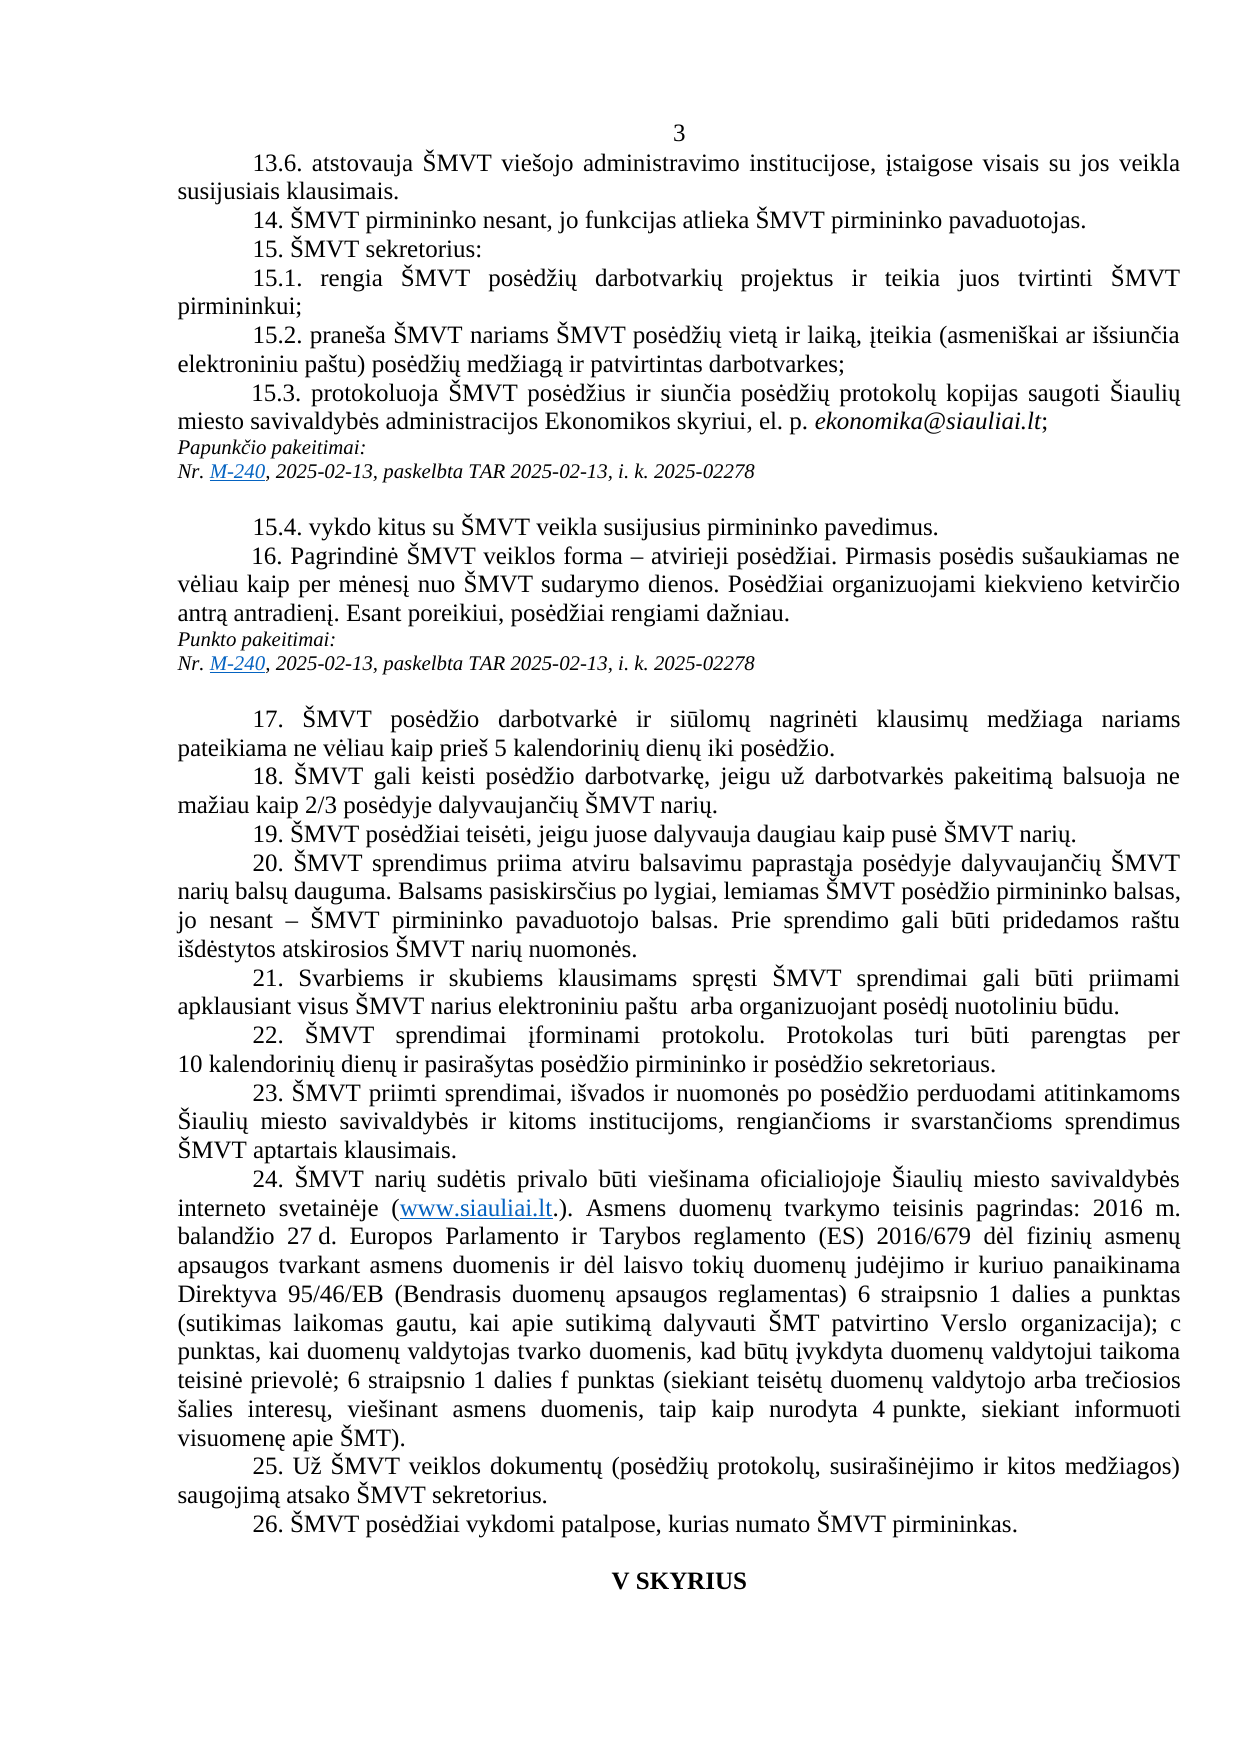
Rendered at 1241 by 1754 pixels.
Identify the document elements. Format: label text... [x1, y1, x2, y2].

text 19. ŠMVT posėdžiai teisėti, jeigu juose dalyvauja daugiau kaip pusė ŠMVT narių. [177, 819, 1181, 848]
text Papunkčio pakeitimai: [177, 435, 1181, 459]
text 23. ŠMVT priimti sprendimai, išvados ir nuomonės po posėdžio perduodami atitinkamoms Šiaulių miesto savivaldybės ir kitoms institucijoms, rengiančioms ir svarstančioms sprendimus ŠMVT aptartais klausimais. [177, 1078, 1181, 1164]
text 25. Už ŠMVT veiklos dokumentų (posėdžių protokolų, susirašinėjimo ir kitos medžiagos) saugojimą atsako ŠMVT sekretorius. [177, 1451, 1181, 1509]
text Nr. M-240, 2025-02-13, paskelbta TAR 2025-02-13, i. k. 2025-02278 [177, 459, 1181, 483]
text 15.4. vykdo kitus su ŠMVT veikla susijusius pirmininko pavedimus. [177, 512, 1181, 541]
text 15.1. rengia ŠMVT posėdžių darbotvarkių projektus ir teikia juos tvirtinti ŠMVT pirmininkui; [177, 263, 1181, 320]
text 26. ŠMVT posėdžiai vykdomi patalpose, kurias numato ŠMVT pirmininkas. [177, 1509, 1181, 1538]
text 14. ŠMVT pirmininko nesant, jo funkcijas atlieka ŠMVT pirmininko pavaduotojas. [177, 205, 1181, 234]
text Punkto pakeitimai: [177, 627, 1181, 651]
text 20. ŠMVT sprendimus priima atviru balsavimu paprastąja posėdyje dalyvaujančių ŠMVT narių balsų dauguma. Balsams pasiskirsčius po lygiai, lemiamas ŠMVT posėdžio pirmininko balsas, jo nesant – ŠMVT pirmininko pavaduotojo balsas. Prie sprendimo gali būti pridedamos raštu išdėstytos atskirosios ŠMVT narių nuomonės. [177, 848, 1181, 963]
text 21. Svarbiems ir skubiems klausimams spręsti ŠMVT sprendimai gali būti priimami apklausiant visus ŠMVT narius elektroniniu paštu arba organizuojant posėdį nuotoliniu būdu. [177, 963, 1181, 1020]
text 16. Pagrindinė ŠMVT veiklos forma – atvirieji posėdžiai. Pirmasis posėdis sušaukiamas ne vėliau kaip per mėnesį nuo ŠMVT sudarymo dienos. Posėdžiai organizuojami kiekvieno ketvirčio antrą antradienį. Esant poreikiui, posėdžiai rengiami dažniau. [177, 541, 1181, 627]
text 24. ŠMVT narių sudėtis privalo būti viešinama oficialiojoje Šiaulių miesto savivaldybės interneto svetainėje (www.siauliai.lt.). Asmens duomenų tvarkymo teisinis pagrindas: 2016 m. balandžio 27 d. Europos Parlamento ir Tarybos reglamento (ES) 2016/679 dėl fizinių asmenų apsaugos tvarkant asmens duomenis ir dėl laisvo tokių duomenų judėjimo ir kuriuo panaikinama Direktyva 95/46/EB (Bendrasis duomenų apsaugos reglamentas) 6 straipsnio 1 dalies a punktas (sutikimas laikomas gautu, kai apie sutikimą dalyvauti ŠMT patvirtino Verslo organizacija); c punktas, kai duomenų valdytojas tvarko duomenis, kad būtų įvykdyta duomenų valdytojui taikoma teisinė prievolė; 6 straipsnio 1 dalies f punktas (siekiant teisėtų duomenų valdytojo arba trečiosios šalies interesų, viešinant asmens duomenis, taip kaip nurodyta 4 punkte, siekiant informuoti visuomenę apie ŠMT). [177, 1164, 1181, 1451]
text 18. ŠMVT gali keisti posėdžio darbotvarkę, jeigu už darbotvarkės pakeitimą balsuoja ne mažiau kaip 2/3 posėdyje dalyvaujančių ŠMVT narių. [177, 761, 1181, 819]
text V SKYRIUS [177, 1566, 1181, 1595]
text 22. ŠMVT sprendimai įforminami protokolu. Protokolas turi būti parengtas per 10 kalendorinių dienų ir pasirašytas posėdžio pirmininko ir posėdžio sekretoriaus. [177, 1020, 1181, 1078]
text 15. ŠMVT sekretorius: [177, 234, 1181, 263]
text 13.6. atstovauja ŠMVT viešojo administravimo institucijose, įstaigose visais su jos veikla susijusiais klausimais. [177, 148, 1181, 205]
text 15.2. praneša ŠMVT nariams ŠMVT posėdžių vietą ir laiką, įteikia (asmeniškai ar išsiunčia elektroniniu paštu) posėdžių medžiagą ir patvirtintas darbotvarkes; [177, 320, 1181, 378]
text 17. ŠMVT posėdžio darbotvarkė ir siūlomų nagrinėti klausimų medžiaga nariams pateikiama ne vėliau kaip prieš 5 kalendorinių dienų iki posėdžio. [177, 704, 1181, 761]
text Nr. M-240, 2025-02-13, paskelbta TAR 2025-02-13, i. k. 2025-02278 [177, 651, 1181, 675]
text 15.3. protokoluoja ŠMVT posėdžius ir siunčia posėdžių protokolų kopijas saugoti Šiaulių miesto savivaldybės administracijos Ekonomikos skyriui, el. p. ekonomika@siauliai.lt; [177, 378, 1181, 435]
